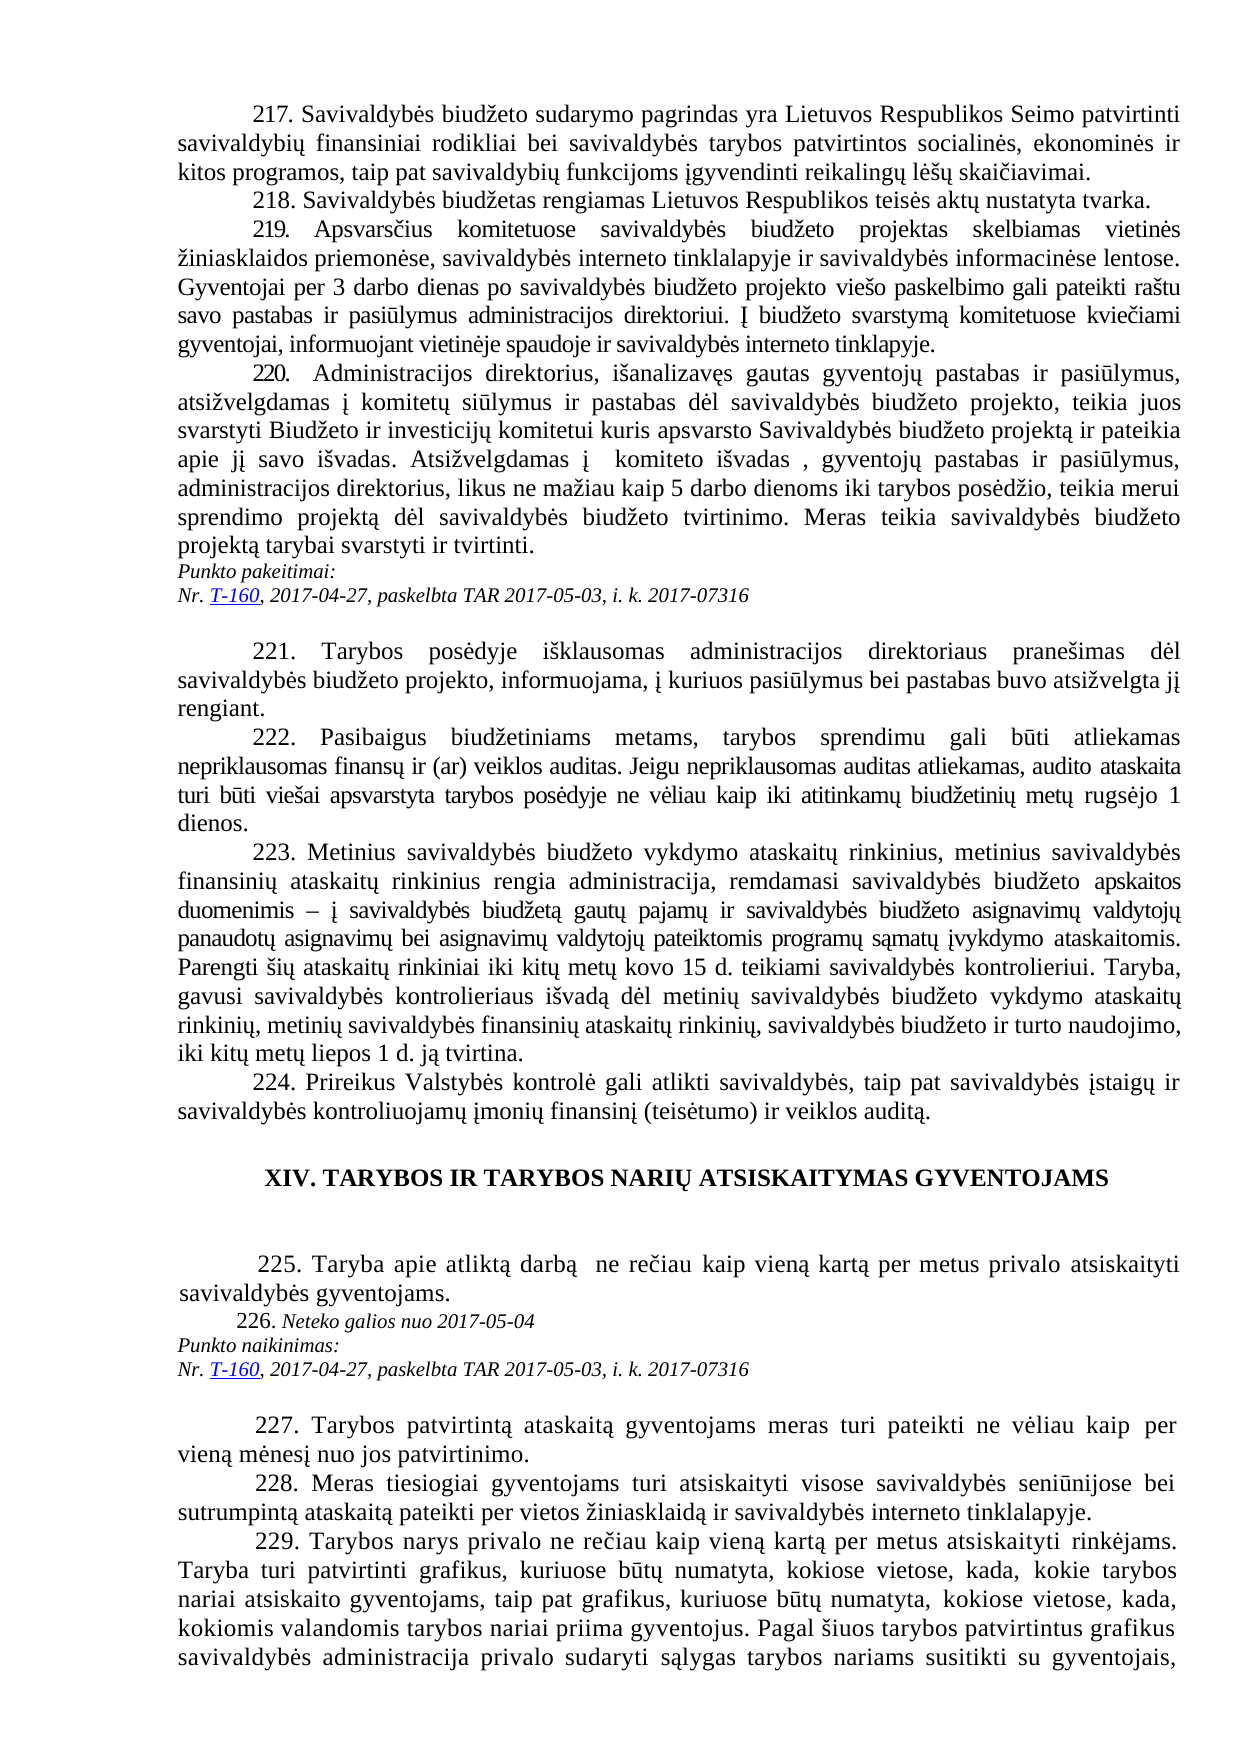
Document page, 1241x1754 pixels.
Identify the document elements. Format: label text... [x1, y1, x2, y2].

text 223. Metinius savivaldybės biudžeto vykdymo ataskaitų rinkinius, metinius savivaldybės finansinių ataskaitų rinkinius rengia administracija, remdamasi savivaldybės biudžeto apskaitos duomenimis – į savivaldybės biudžetą gautų pajamų ir savivaldybės biudžeto asignavimų valdytojų panaudotų asignavimų bei asignavimų valdytojų pateiktomis programų sąmatų įvykdymo ataskaitomis. Parengti šių ataskaitų rinkiniai iki kitų metų kovo 15 d. teikiami savivaldybės kontrolieriui. Taryba, gavusi savivaldybės kontrolieriaus išvadą dėl metinių savivaldybės biudžeto vykdymo ataskaitų rinkinių, metinių savivaldybės finansinių ataskaitų rinkinių, savivaldybės biudžeto ir turto naudojimo, iki kitų metų liepos 1 d. ją tvirtina. [177, 837, 1181, 1067]
text 219. Apsvarsčius komitetuose savivaldybės biudžeto projektas skelbiamas vietinės žiniasklaidos priemonėse, savivaldybės interneto tinklalapyje ir savivaldybės informacinėse lentose. Gyventojai per 3 darbo dienas po savivaldybės biudžeto projekto viešo paskelbimo gali pateikti raštu savo pastabas ir pasiūlymus administracijos direktoriui. Į biudžeto svarstymą komitetuose kviečiami gyventojai, informuojant vietinėje spaudoje ir savivaldybės interneto tinklapyje. [177, 214, 1181, 358]
text 217. Savivaldybės biudžeto sudarymo pagrindas yra Lietuvos Respublikos Seimo patvirtinti savivaldybių finansiniai rodikliai bei savivaldybės tarybos patvirtintos socialinės, ekonominės ir kitos programos, taip pat savivaldybių funkcijoms įgyvendinti reikalingų lėšų skaičiavimai. [177, 99, 1181, 185]
text 225. Taryba apie atliktą darbą ne rečiau kaip vieną kartą per metus privalo atsiskaityti savivaldybės gyventojams. [179, 1249, 1180, 1307]
text 220. Administracijos direktorius, išanalizavęs gautas gyventojų pastabas ir pasiūlymus, atsižvelgdamas į komitetų siūlymus ir pastabas dėl savivaldybės biudžeto projekto, teikia juos svarstyti Biudžeto ir investicijų komitetui kuris apsvarsto Savivaldybės biudžeto projektą ir pateikia apie jį savo išvadas. Atsižvelgdamas į komiteto išvadas , gyventojų pastabas ir pasiūlymus, administracijos direktorius, likus ne mažiau kaip 5 darbo dienoms iki tarybos posėdžio, teikia merui sprendimo projektą dėl savivaldybės biudžeto tvirtinimo. Meras teikia savivaldybės biudžeto projektą tarybai svarstyti ir tvirtinti. [177, 358, 1181, 559]
text 222. Pasibaigus biudžetiniams metams, tarybos sprendimu gali būti atliekamas nepriklausomas finansų ir (ar) veiklos auditas. Jeigu nepriklausomas auditas atliekamas, audito ataskaita turi būti viešai apsvarstyta tarybos posėdyje ne vėliau kaip iki atitinkamų biudžetinių metų rugsėjo 1 dienos. [177, 722, 1181, 837]
text 227. Tarybos patvirtintą ataskaitą gyventojams meras turi pateikti ne vėliau kaip per vieną mėnesį nuo jos patvirtinimo. [177, 1410, 1177, 1468]
text 228. Meras tiesiogiai gyventojams turi atsiskaityti visose savivaldybės seniūnijose bei sutrumpintą ataskaitą pateikti per vietos žiniasklaidą ir savivaldybės interneto tinklalapyje. [178, 1468, 1177, 1526]
text 224. Prireikus Valstybės kontrolė gali atlikti savivaldybės, taip pat savivaldybės įstaigų ir savivaldybės kontroliuojamų įmonių finansinį (teisėtumo) ir veiklos auditą. [177, 1067, 1181, 1125]
text Nr. T-160, 2017-04-27, paskelbta TAR 2017-05-03, i. k. 2017-07316 [177, 1357, 1181, 1381]
text 229. Tarybos narys privalo ne rečiau kaip vieną kartą per metus atsiskaityti rinkėjams. Taryba turi patvirtinti grafikus, kuriuose būtų numatyta, kokiose vietose, kada, kokie tarybos nariai atsiskaito gyventojams, taip pat grafikus, kuriuose būtų numatyta, kokiose vietose, kada, kokiomis valandomis tarybos nariai priima gyventojus. Pagal šiuos tarybos patvirtintus grafikus savivaldybės administracija privalo sudaryti sąlygas tarybos nariams susitikti su gyventojais, [178, 1526, 1177, 1671]
text 218. Savivaldybės biudžetas rengiamas Lietuvos Respublikos teisės aktų nustatyta tvarka. [177, 185, 1181, 214]
text Punkto naikinimas: [177, 1333, 1181, 1357]
text Punkto pakeitimai: [177, 559, 1181, 583]
text XIV. TARYBOS IR TARYBOS NARIŲ ATSISKAITYMAS GYVENTOJAMS [192, 1163, 1181, 1191]
text 221. Tarybos posėdyje išklausomas administracijos direktoriaus pranešimas dėl savivaldybės biudžeto projekto, informuojama, į kuriuos pasiūlymus bei pastabas buvo atsižvelgta jį rengiant. [177, 636, 1181, 722]
text Nr. T-160, 2017-04-27, paskelbta TAR 2017-05-03, i. k. 2017-07316 [177, 583, 1181, 607]
text 226. Neteko galios nuo 2017-05-04 [177, 1307, 1181, 1333]
